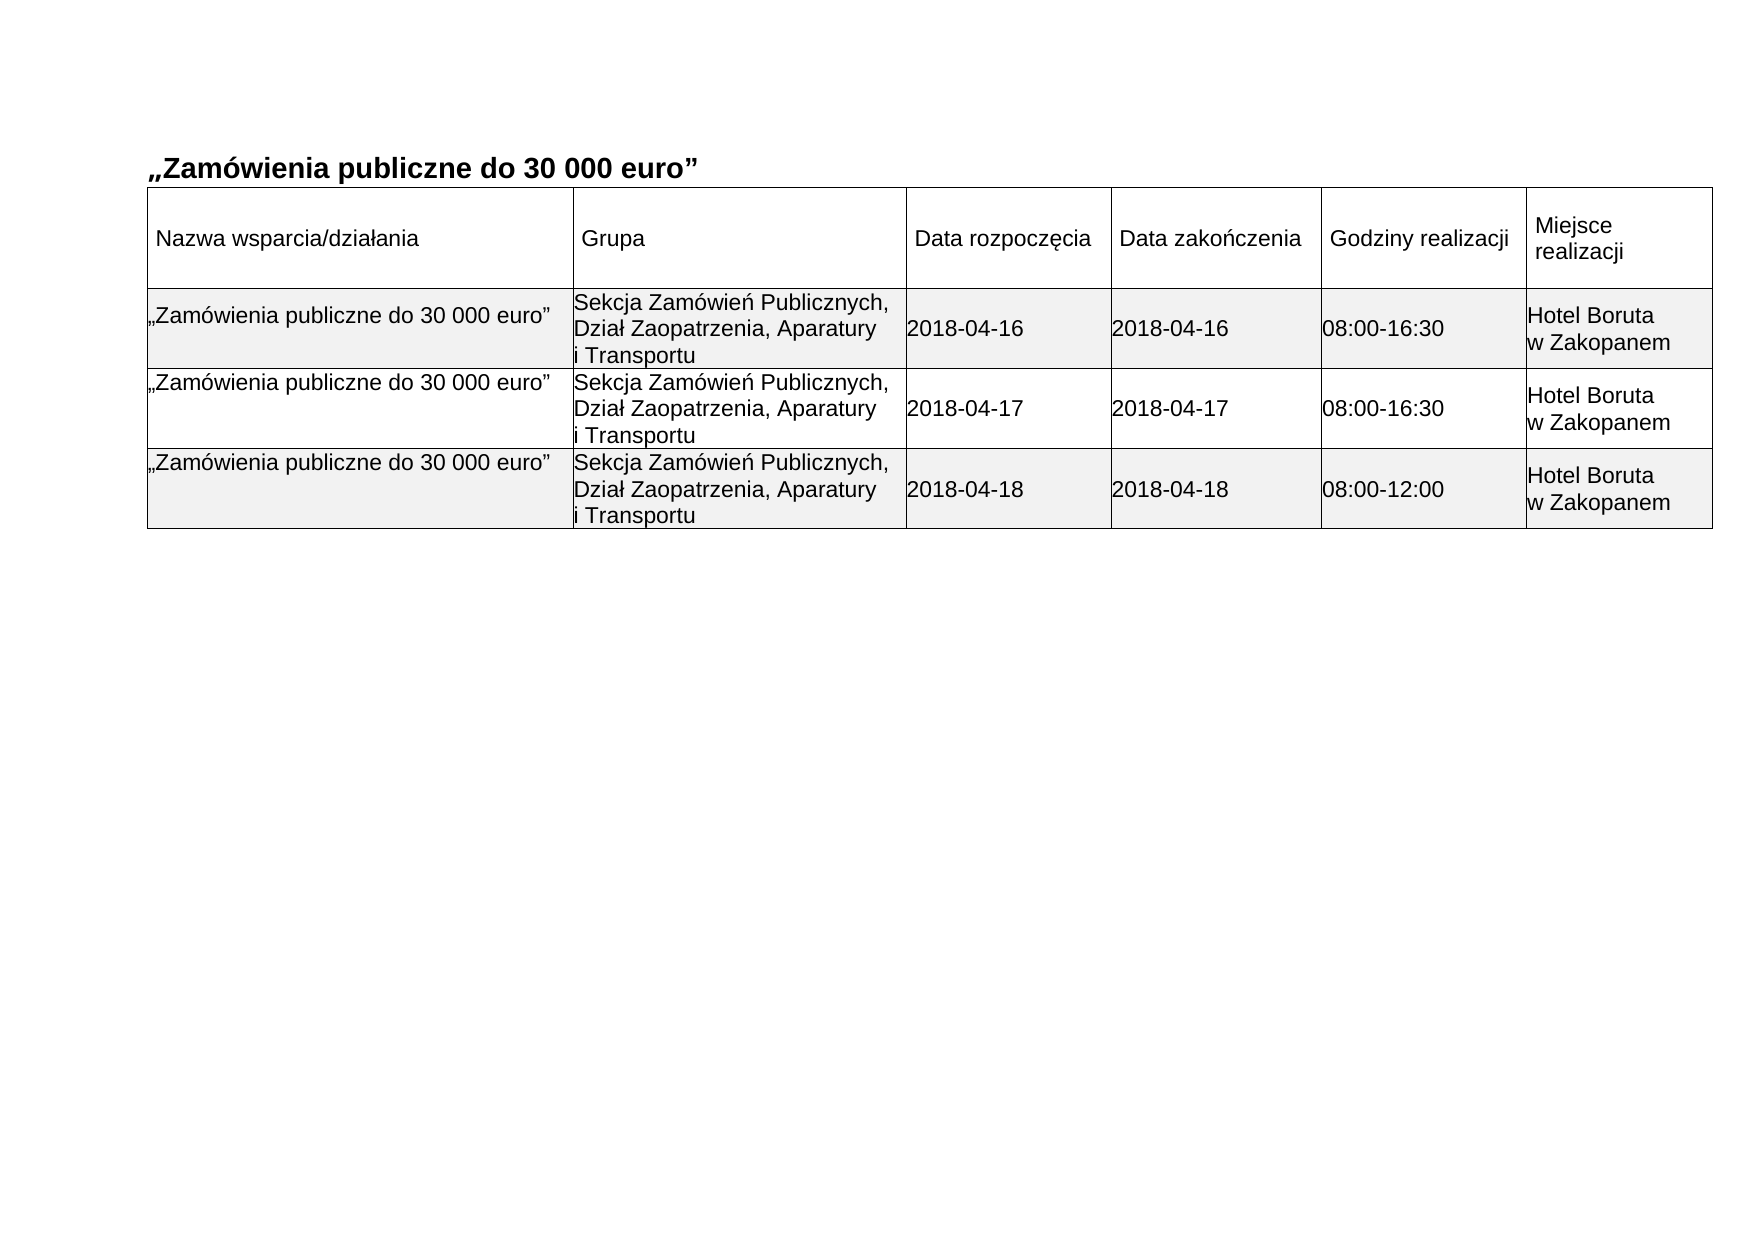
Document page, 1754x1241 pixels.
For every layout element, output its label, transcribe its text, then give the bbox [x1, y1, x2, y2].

table_cell 2018-04-17 [1112, 369, 1321, 448]
table_header Miejsce realizacji [1527, 188, 1712, 288]
table_header Data zakończenia [1112, 188, 1321, 288]
table_cell „Zamówienia publiczne do 30 000 euro” [148, 449, 573, 528]
table_cell 2018-04-18 [1112, 449, 1321, 528]
table_cell 2018-04-18 [907, 449, 1111, 528]
table_cell „Zamówienia publiczne do 30 000 euro” [148, 369, 573, 448]
text „Zamówienia publiczne do 30 000 euro” [148, 148, 1606, 187]
table_cell 2018-04-17 [907, 369, 1111, 448]
table_cell Hotel Boruta w Zakopanem [1527, 449, 1712, 528]
table_cell Hotel Boruta w Zakopanem [1527, 289, 1712, 368]
table_cell 08:00-16:30 [1322, 289, 1526, 368]
table_header Data rozpoczęcia [907, 188, 1111, 288]
table_cell 2018-04-16 [1112, 289, 1321, 368]
table_cell 08:00-16:30 [1322, 369, 1526, 448]
table_cell Hotel Boruta w Zakopanem [1527, 369, 1712, 448]
table_cell Sekcja Zamówień Publicznych, Dział Zaopatrzenia, Aparatury i Transportu [574, 289, 906, 368]
table_cell 2018-04-16 [907, 289, 1111, 368]
table_header Nazwa wsparcia/działania [148, 188, 573, 288]
table_cell 08:00-12:00 [1322, 449, 1526, 528]
table_cell Sekcja Zamówień Publicznych, Dział Zaopatrzenia, Aparatury i Transportu [574, 449, 906, 528]
table_cell „Zamówienia publiczne do 30 000 euro” [148, 289, 573, 368]
table_cell Sekcja Zamówień Publicznych, Dział Zaopatrzenia, Aparatury i Transportu [574, 369, 906, 448]
table_header Godziny realizacji [1322, 188, 1526, 288]
table_header Grupa [574, 188, 906, 288]
